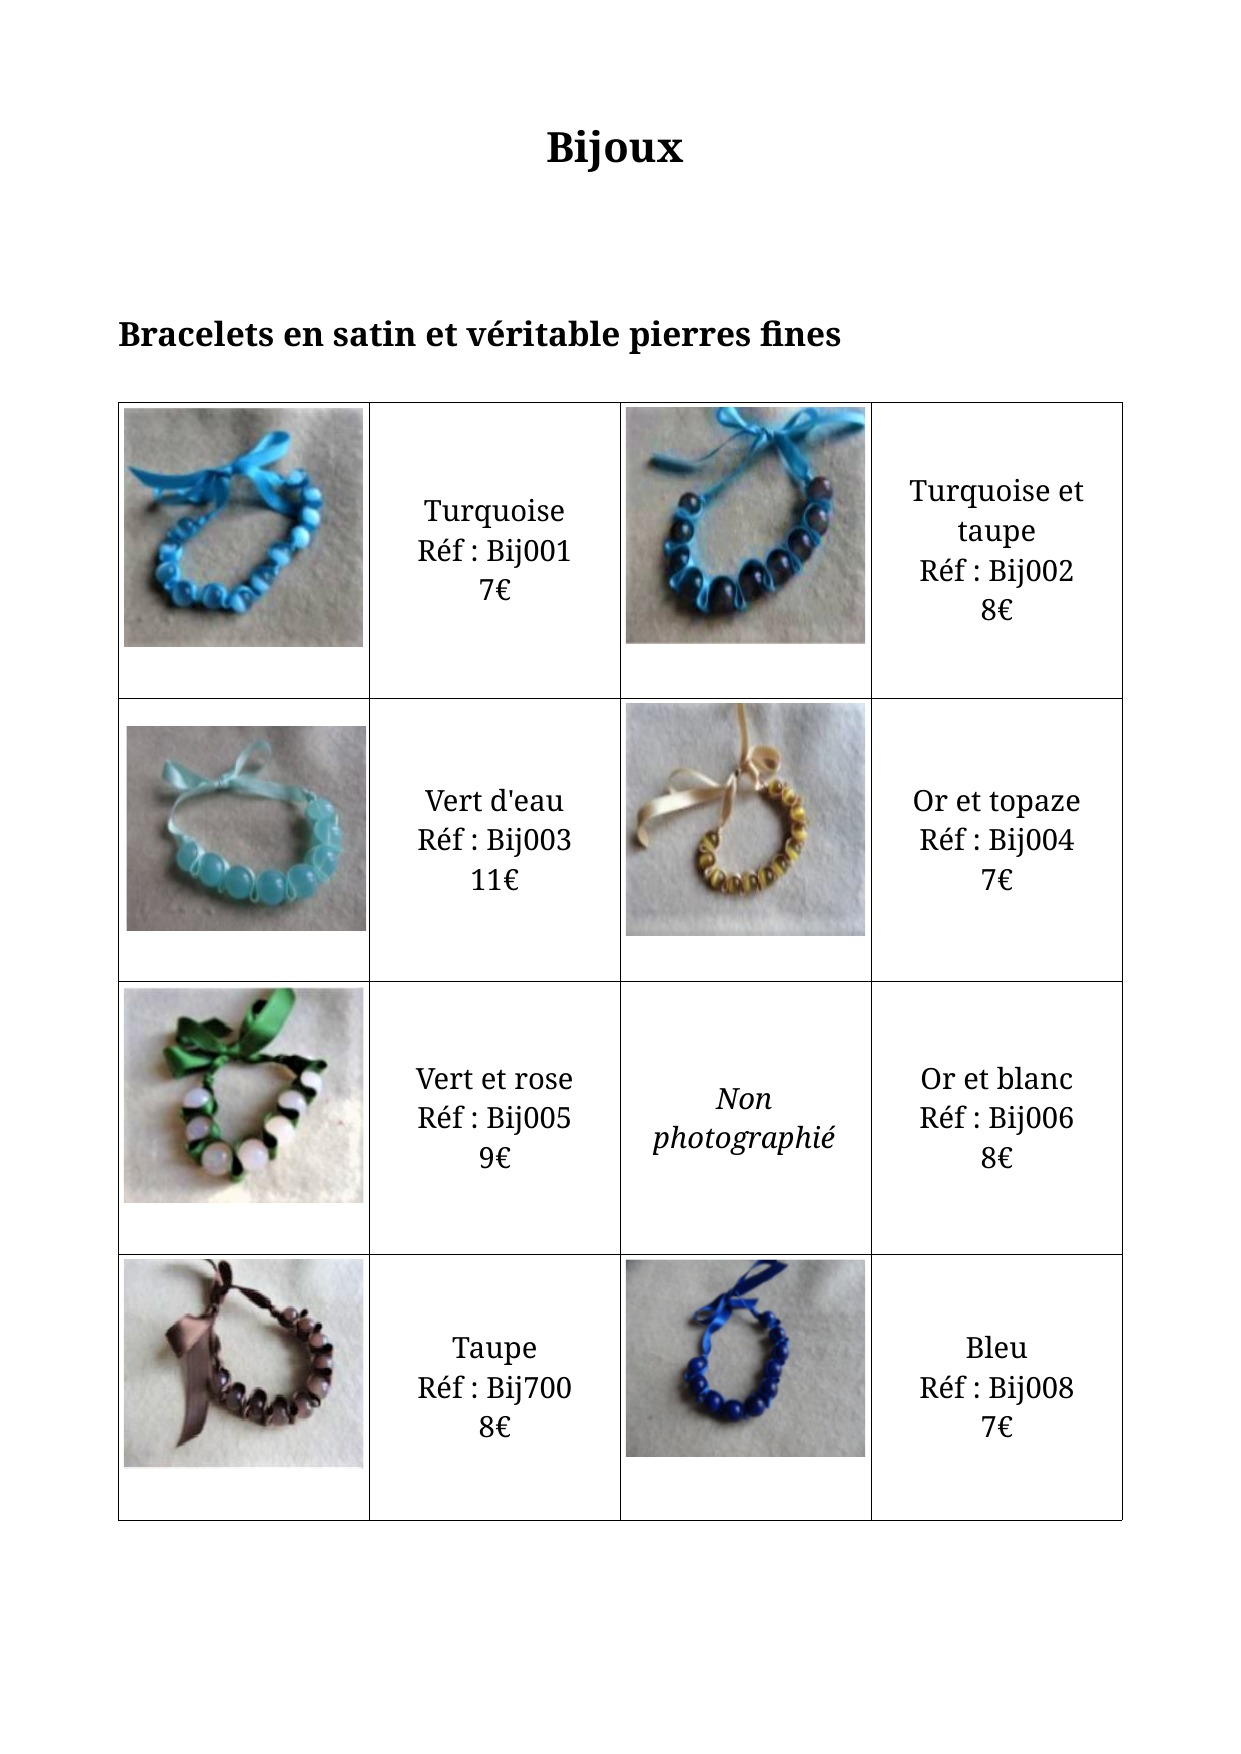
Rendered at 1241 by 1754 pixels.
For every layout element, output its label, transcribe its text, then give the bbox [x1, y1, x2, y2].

table_header Turquoise Réf : Bij001 7€ [370, 403, 620, 698]
table_cell Or et blanc Réf : Bij006 8€ [872, 982, 1122, 1254]
table_cell [119, 699, 369, 981]
table_cell [119, 1255, 369, 1468]
table_header [119, 403, 369, 698]
picture [124, 407, 363, 647]
table_header [621, 403, 871, 698]
picture [625, 407, 866, 644]
table_cell Vert et rose Réf : Bij005 9€ [370, 982, 620, 1254]
text Bijoux [118, 118, 1122, 175]
picture [126, 726, 367, 931]
table_cell [621, 1255, 871, 1519]
text Bracelets en satin et véritable pierres fines [118, 311, 1122, 357]
picture [123, 987, 364, 1203]
table_cell [119, 982, 369, 1254]
picture [625, 703, 866, 936]
picture [123, 1259, 364, 1469]
table_header Turquoise et taupe Réf : Bij002 8€ [872, 403, 1122, 698]
table_cell [621, 704, 871, 981]
picture [625, 1259, 866, 1457]
table_cell [621, 699, 871, 703]
table_cell Or et topaze Réf : Bij004 7€ [872, 699, 1122, 981]
table_cell [119, 1469, 369, 1519]
table_cell Vert d'eau Réf : Bij003 11€ [370, 699, 620, 981]
table_cell Bleu Réf : Bij008 7€ [872, 1255, 1122, 1519]
table_cell Non photographié [621, 982, 871, 1254]
table_cell Taupe Réf : Bij700 8€ [370, 1255, 620, 1519]
